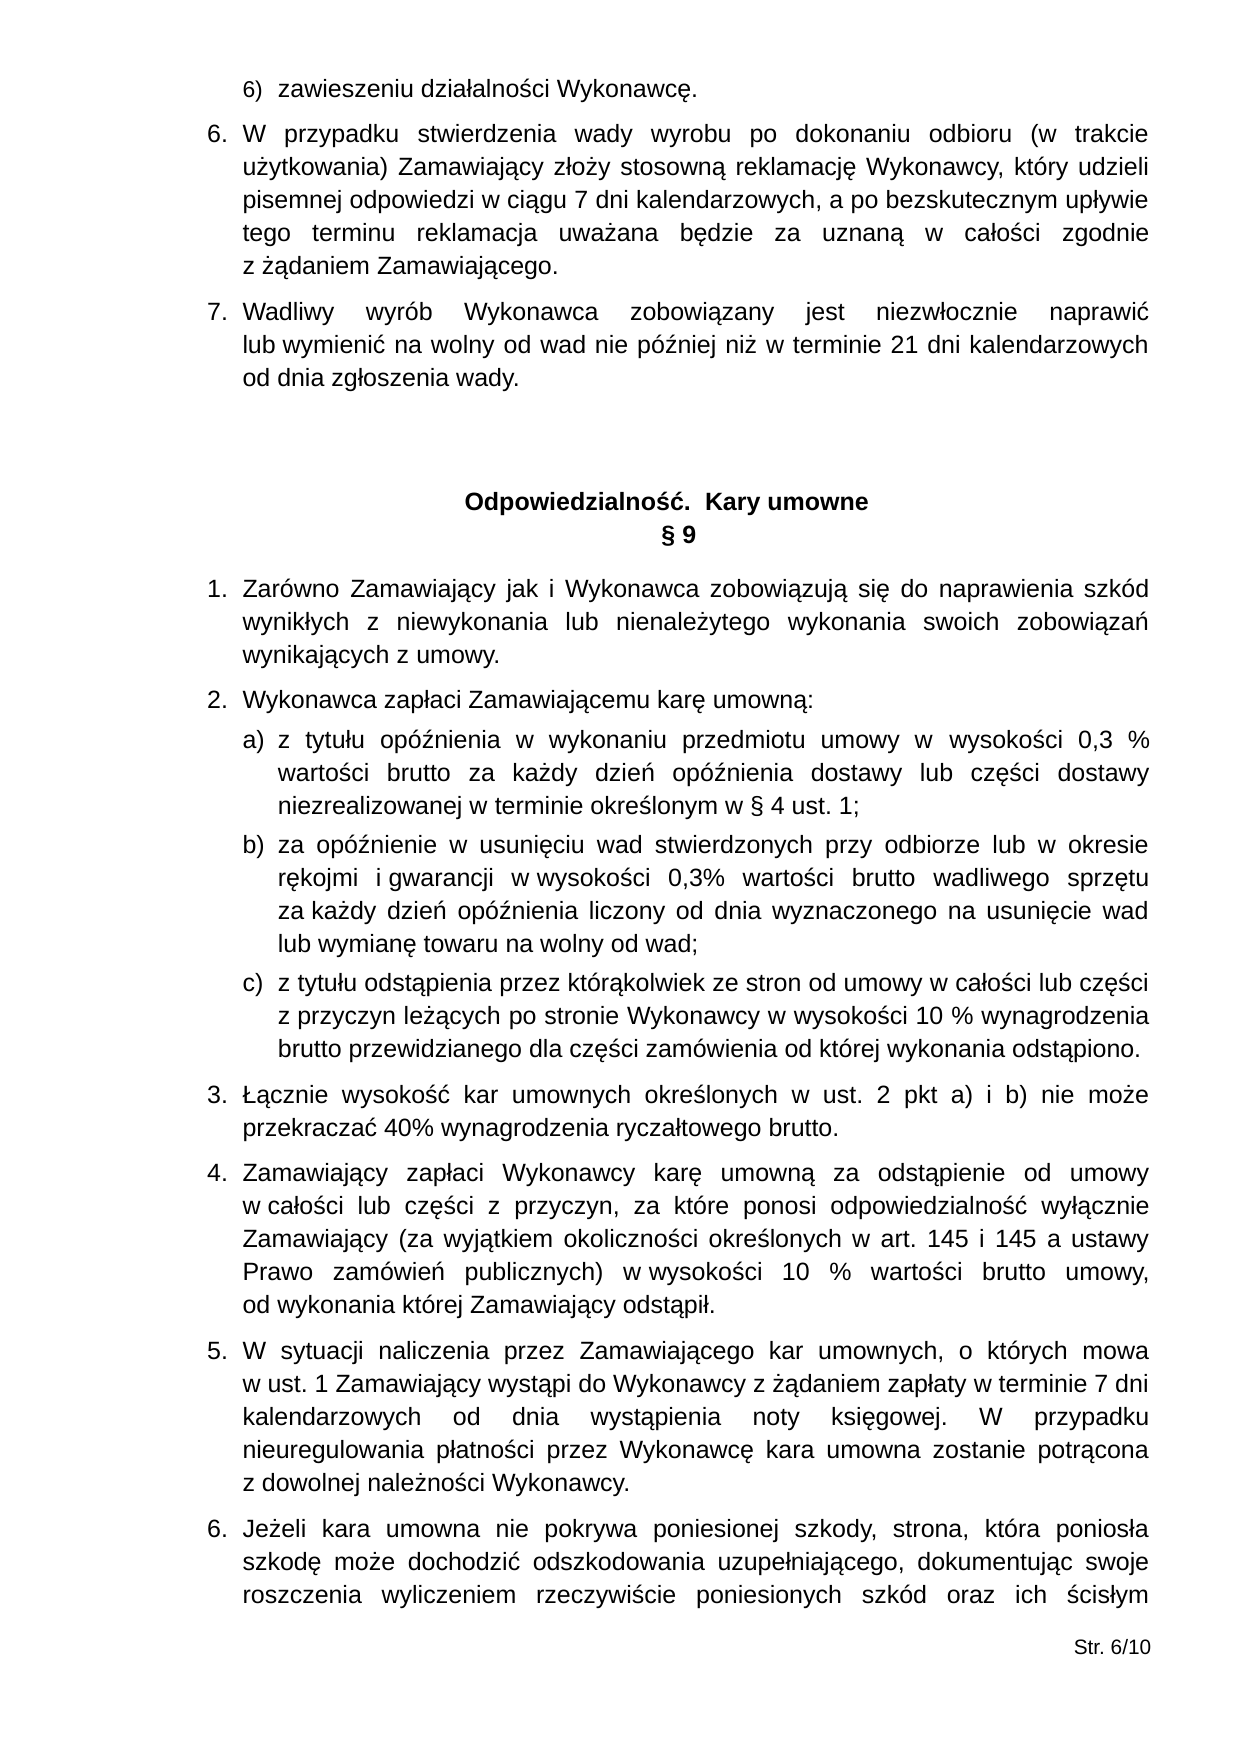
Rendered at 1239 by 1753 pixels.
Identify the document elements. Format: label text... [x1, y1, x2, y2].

list Wykonawca zapłaci Zamawiającemu karę umowną: [207, 685, 1150, 714]
list Zamawiający zapłaci Wykonawcy karę umowną za odstąpienie od umowy w całości lub części z przyczyn, za które ponosi odpowiedzialność wyłącznie Zamawiający (za wyjątkiem okoliczności określonych w art. 145 i 145 a ustawy Prawo zamówień publicznych) w wysokości 10 % wartości brutto umowy, od wykonania której Zamawiający odstąpił. [207, 1158, 1150, 1319]
list Odpowiedzialność. Kary umowne [242, 487, 1150, 516]
list W przypadku stwierdzenia wady wyrobu po dokonaniu odbioru (w trakcie użytkowania) Zamawiający złoży stosowną reklamację Wykonawcy, który udzieli pisemnej odpowiedzi w ciągu 7 dni kalendarzowych, a po bezskutecznym upływie tego terminu reklamacja uważana będzie za uznaną w całości zgodnie z żądaniem Zamawiającego. [207, 119, 1150, 280]
list Łącznie wysokość kar umownych określonych w ust. 2 pkt a) i b) nie może przekraczać 40% wynagrodzenia ryczałtowego brutto. [207, 1080, 1150, 1142]
list Jeżeli kara umowna nie pokrywa poniesionej szkody, strona, która poniosła szkodę może dochodzić odszkodowania uzupełniającego, dokumentując swoje roszczenia wyliczeniem rzeczywiście poniesionych szkód oraz ich ścisłym [207, 1513, 1150, 1608]
list Zarówno Zamawiający jak i Wykonawca zobowiązują się do naprawienia szkód wynikłych z niewykonania lub nienależytego wykonania swoich zobowiązań wynikających z umowy. [207, 574, 1150, 668]
text § 9 [207, 520, 1150, 549]
list Wadliwy wyrób Wykonawca zobowiązany jest niezwłocznie naprawić lub wymienić na wolny od wad nie później niż w terminie 21 dni kalendarzowych od dnia zgłoszenia wady. [207, 297, 1150, 392]
list z tytułu odstąpienia przez którąkolwiek ze stron od umowy w całości lub części z przyczyn leżących po stronie Wykonawcy w wysokości 10 % wynagrodzenia brutto przewidzianego dla części zamówienia od której wykonania odstąpiono. [242, 968, 1150, 1063]
list za opóźnienie w usunięciu wad stwierdzonych przy odbiorze lub w okresie rękojmi i gwarancji w wysokości 0,3% wartości brutto wadliwego sprzętu za każdy dzień opóźnienia liczony od dnia wyznaczonego na usunięcie wad lub wymianę towaru na wolny od wad; [242, 830, 1150, 958]
list z tytułu opóźnienia w wykonaniu przedmiotu umowy w wysokości 0,3 % wartości brutto za każdy dzień opóźnienia dostawy lub części dostawy niezrealizowanej w terminie określonym w § 4 ust. 1; [242, 724, 1150, 819]
list zawieszeniu działalności Wykonawcę. [242, 74, 1150, 102]
list W sytuacji naliczenia przez Zamawiającego kar umownych, o których mowa w ust. 1 Zamawiający wystąpi do Wykonawcy z żądaniem zapłaty w terminie 7 dni kalendarzowych od dnia wystąpienia noty księgowej. W przypadku nieuregulowania płatności przez Wykonawcę kara umowna zostanie potrącona z dowolnej należności Wykonawcy. [207, 1336, 1150, 1497]
